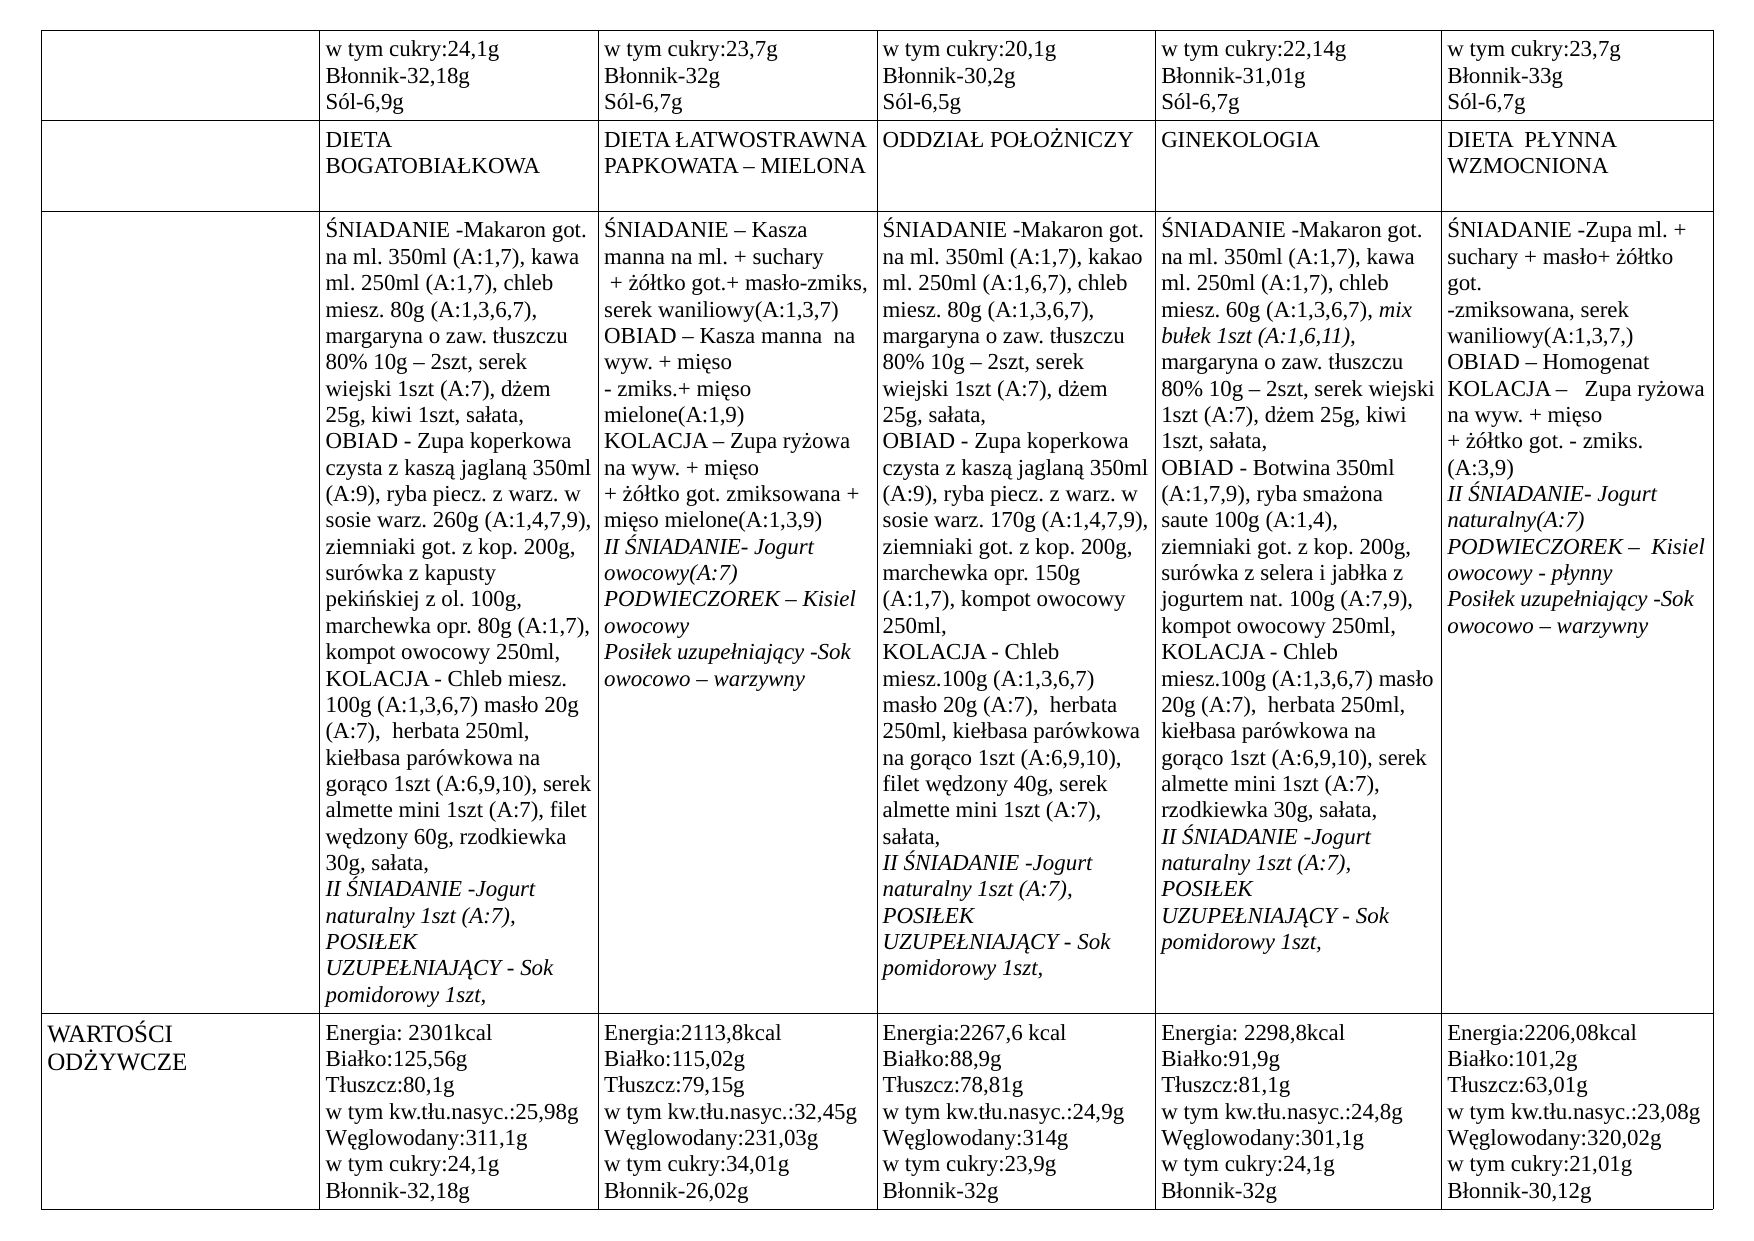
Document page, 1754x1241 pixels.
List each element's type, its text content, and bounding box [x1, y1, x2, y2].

table_cell w tym cukry:22,14g Błonnik-31,01g Sól-6,7g [1156, 31, 1441, 120]
table_cell ŚNIADANIE -Makaron got. na ml. 350ml (A:1,7), kawa ml. 250ml (A:1,7), chleb miesz. 60g (A:1,3,6,7), mix bułek 1szt (A:1,6,11), margaryna o zaw. tłuszczu 80% 10g – 2szt, serek wiejski 1szt (A:7), dżem 25g, kiwi 1szt, sałata, OBIAD - Botwina 350ml (A:1,7,9), ryba smażona saute 100g (A:1,4), ziemniaki got. z kop. 200g, surówka z selera i jabłka z jogurtem nat. 100g (A:7,9), kompot owocowy 250ml, KOLACJA - Chleb miesz.100g (A:1,3,6,7) masło 20g (A:7), herbata 250ml, kiełbasa parówkowa na gorąco 1szt (A:6,9,10), serek almette mini 1szt (A:7), rzodkiewka 30g, sałata, II ŚNIADANIE -Jogurt naturalny 1szt (A:7), POSIŁEK UZUPEŁNIAJĄCY - Sok pomidorowy 1szt, [1156, 212, 1441, 1013]
table_cell DIETA PŁYNNA WZMOCNIONA [1442, 121, 1713, 211]
table_cell DIETA BOGATOBIAŁKOWA [320, 121, 598, 211]
table_cell [42, 31, 319, 120]
table_cell Energia: 2301kcal Białko:125,56g Tłuszcz:80,1g w tym kw.tłu.nasyc.:25,98g Węglowodany:311,1g w tym cukry:24,1g Błonnik-32,18g [320, 1014, 598, 1209]
table_cell Energia:2206,08kcal Białko:101,2g Tłuszcz:63,01g w tym kw.tłu.nasyc.:23,08g Węglowodany:320,02g w tym cukry:21,01g Błonnik-30,12g [1442, 1014, 1713, 1209]
table_cell GINEKOLOGIA [1156, 121, 1441, 211]
table_cell ŚNIADANIE – Kasza manna na ml. + suchary + żółtko got.+ masło-zmiks, serek waniliowy(A:1,3,7) OBIAD – Kasza manna na wyw. + mięso - zmiks.+ mięso mielone(A:1,9) KOLACJA – Zupa ryżowa na wyw. + mięso + żółtko got. zmiksowana + mięso mielone(A:1,3,9) II ŚNIADANIE- Jogurt owocowy(A:7) PODWIECZOREK – Kisiel owocowy Posiłek uzupełniający -Sok owocowo – warzywny [599, 212, 877, 1013]
table_cell Energia: 2298,8kcal Białko:91,9g Tłuszcz:81,1g w tym kw.tłu.nasyc.:24,8g Węglowodany:301,1g w tym cukry:24,1g Błonnik-32g [1156, 1014, 1441, 1209]
table_cell w tym cukry:23,7g Błonnik-33g Sól-6,7g [1442, 31, 1713, 120]
table_cell DIETA ŁATWOSTRAWNA PAPKOWATA – MIELONA [599, 121, 877, 211]
table_cell w tym cukry:20,1g Błonnik-30,2g Sól-6,5g [878, 31, 1155, 120]
table_cell Energia:2113,8kcal Białko:115,02g Tłuszcz:79,15g w tym kw.tłu.nasyc.:32,45g Węglowodany:231,03g w tym cukry:34,01g Błonnik-26,02g [599, 1014, 877, 1209]
table_cell ODDZIAŁ POŁOŻNICZY [878, 121, 1155, 211]
table_cell w tym cukry:24,1g Błonnik-32,18g Sól-6,9g [320, 31, 598, 120]
table_cell ŚNIADANIE -Zupa ml. + suchary + masło+ żółtko got. -zmiksowana, serek waniliowy(A:1,3,7,) OBIAD – Homogenat KOLACJA – Zupa ryżowa na wyw. + mięso + żółtko got. - zmiks. (A:3,9) II ŚNIADANIE- Jogurt naturalny(A:7) PODWIECZOREK – Kisiel owocowy - płynny Posiłek uzupełniający -Sok owocowo – warzywny [1442, 212, 1713, 1013]
table_cell [42, 121, 319, 211]
table_cell [42, 212, 319, 1013]
table_cell ŚNIADANIE -Makaron got. na ml. 350ml (A:1,7), kawa ml. 250ml (A:1,7), chleb miesz. 80g (A:1,3,6,7), margaryna o zaw. tłuszczu 80% 10g – 2szt, serek wiejski 1szt (A:7), dżem 25g, kiwi 1szt, sałata, OBIAD - Zupa koperkowa czysta z kaszą jaglaną 350ml (A:9), ryba piecz. z warz. w sosie warz. 260g (A:1,4,7,9), ziemniaki got. z kop. 200g, surówka z kapusty pekińskiej z ol. 100g, marchewka opr. 80g (A:1,7), kompot owocowy 250ml, KOLACJA - Chleb miesz. 100g (A:1,3,6,7) masło 20g (A:7), herbata 250ml, kiełbasa parówkowa na gorąco 1szt (A:6,9,10), serek almette mini 1szt (A:7), filet wędzony 60g, rzodkiewka 30g, sałata, II ŚNIADANIE -Jogurt naturalny 1szt (A:7), POSIŁEK UZUPEŁNIAJĄCY - Sok pomidorowy 1szt, [320, 212, 598, 1013]
table_cell ŚNIADANIE -Makaron got. na ml. 350ml (A:1,7), kakao ml. 250ml (A:1,6,7), chleb miesz. 80g (A:1,3,6,7), margaryna o zaw. tłuszczu 80% 10g – 2szt, serek wiejski 1szt (A:7), dżem 25g, sałata, OBIAD - Zupa koperkowa czysta z kaszą jaglaną 350ml (A:9), ryba piecz. z warz. w sosie warz. 170g (A:1,4,7,9), ziemniaki got. z kop. 200g, marchewka opr. 150g (A:1,7), kompot owocowy 250ml, KOLACJA - Chleb miesz.100g (A:1,3,6,7) masło 20g (A:7), herbata 250ml, kiełbasa parówkowa na gorąco 1szt (A:6,9,10), filet wędzony 40g, serek almette mini 1szt (A:7), sałata, II ŚNIADANIE -Jogurt naturalny 1szt (A:7), POSIŁEK UZUPEŁNIAJĄCY - Sok pomidorowy 1szt, [878, 212, 1155, 1013]
table_cell w tym cukry:23,7g Błonnik-32g Sól-6,7g [599, 31, 877, 120]
table_cell WARTOŚCI ODŻYWCZE [42, 1014, 319, 1209]
table_cell Energia:2267,6 kcal Białko:88,9g Tłuszcz:78,81g w tym kw.tłu.nasyc.:24,9g Węglowodany:314g w tym cukry:23,9g Błonnik-32g [878, 1014, 1155, 1209]
